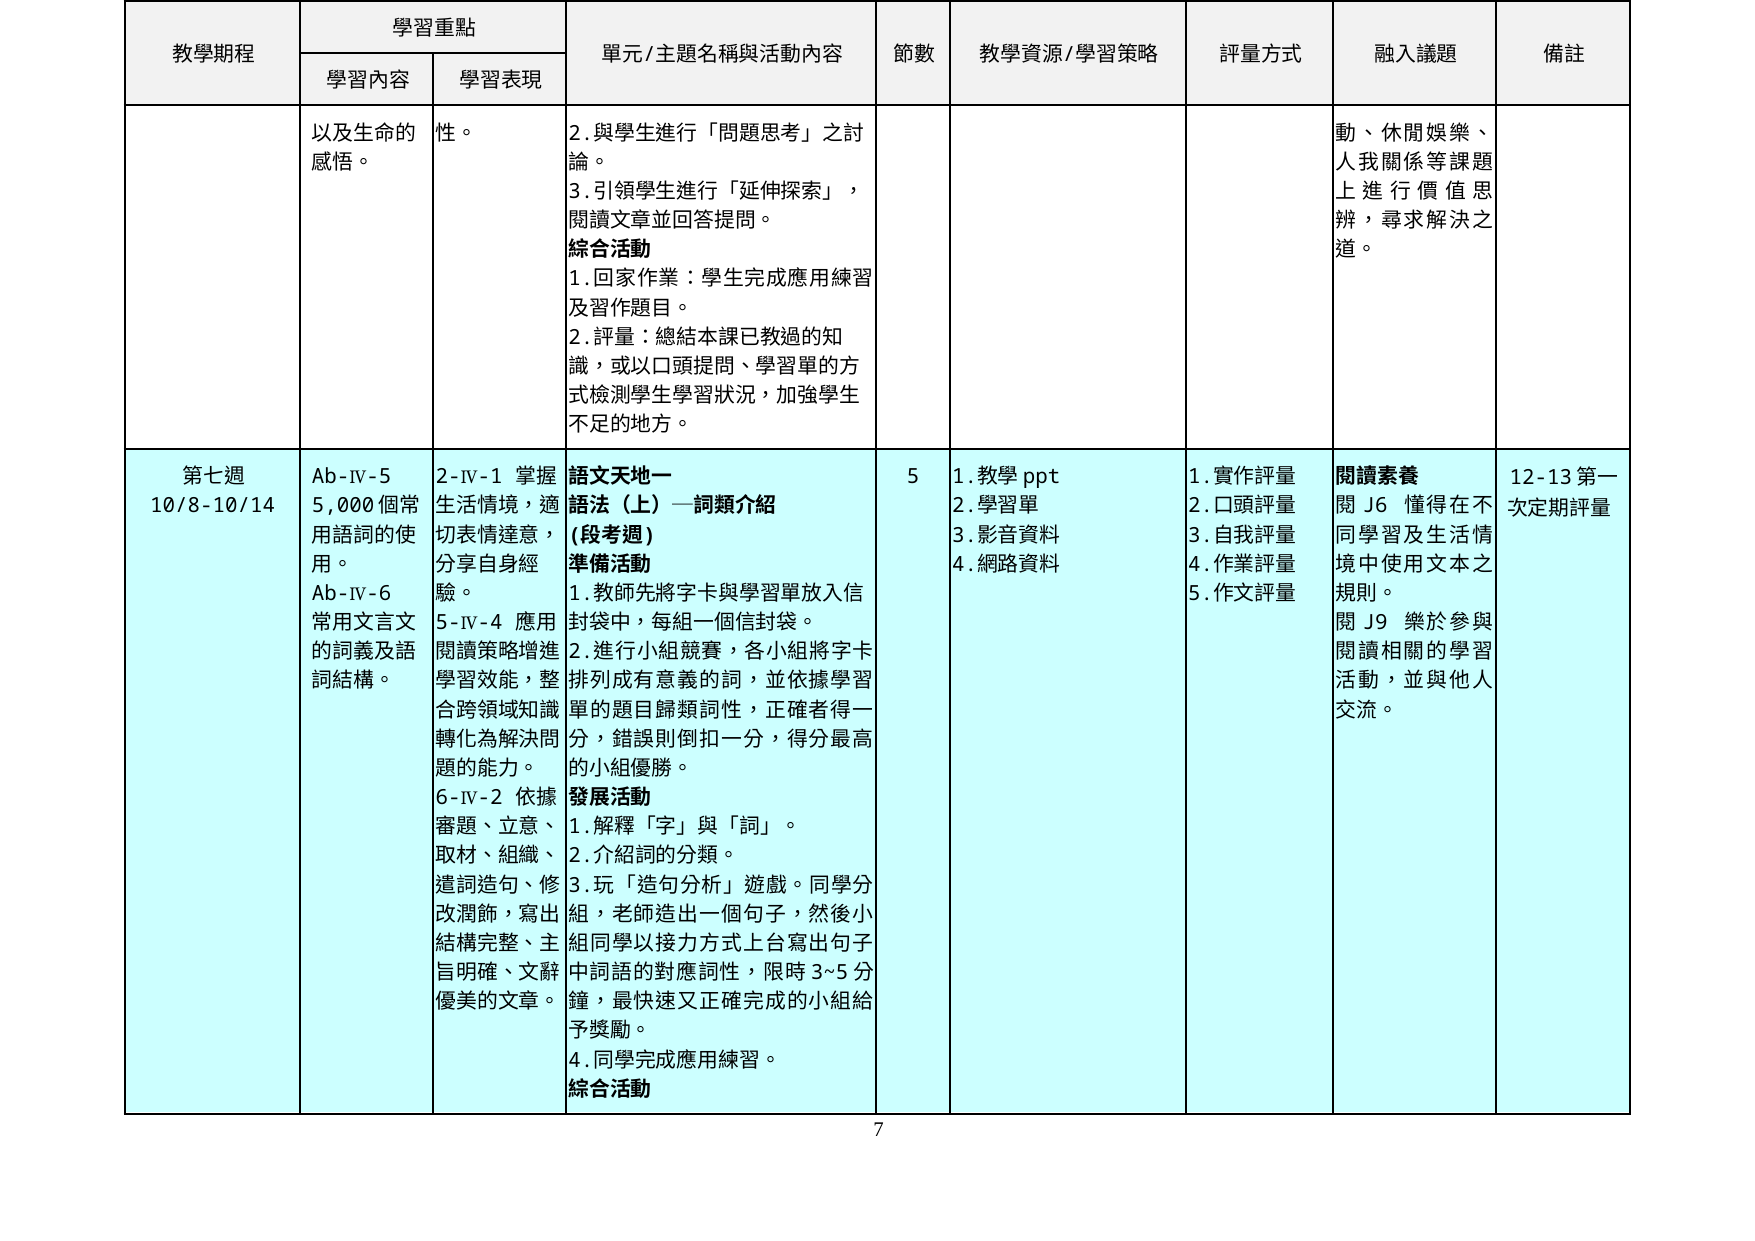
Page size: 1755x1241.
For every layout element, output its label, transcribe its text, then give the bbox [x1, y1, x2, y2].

table_cell 閱讀素養 閱J6 懂得在不同學習及生活情境中使用文本之規則。 閱J9 樂於參與閱讀相關的學習活動，並與他人交流。 [1334, 450, 1495, 1112]
table_cell Ab-Ⅳ-5 5,000個常用語詞的使用。 Ab-Ⅳ-6 常用文言文的詞義及語詞結構。 [301, 450, 432, 1112]
table_cell 動、休閒娛樂、人我關係等課題上進行價值思辨，尋求解決之道。 [1334, 106, 1495, 448]
table_cell [951, 106, 1185, 448]
table_cell [126, 106, 299, 448]
table_header 融入議題 [1334, 2, 1495, 104]
table_cell 1.實作評量 2.口頭評量 3.自我評量 4.作業評量 5.作文評量 [1187, 450, 1332, 1112]
table_header 教學期程 [126, 2, 299, 104]
table_cell 5 [877, 450, 949, 1112]
table_cell 以及生命的感悟。 [301, 106, 432, 448]
table_header 節數 [877, 2, 949, 104]
table_header 評量方式 [1187, 2, 1332, 104]
table_header 單元/主題名稱與活動內容 [567, 2, 875, 104]
table_cell 12-13第一次定期評量 [1497, 450, 1629, 1112]
table_cell [1187, 106, 1332, 448]
table_cell 1.教學ppt 2.學習單 3.影音資料 4.網路資料 [951, 450, 1185, 1112]
table_cell 性。 [434, 106, 565, 448]
table_header 教學資源/學習策略 [951, 2, 1185, 104]
table_header 備註 [1497, 2, 1629, 104]
table_cell 語文天地一 語法（上）─詞類介紹 (段考週) 準備活動 1.教師先將字卡與學習單放入信封袋中，每組一個信封袋。 2.進行小組競賽，各小組將字卡排列成有意義的詞，並依據學習單的題目歸類詞性，正確者得一分，錯誤則倒扣一分，得分最高的小組優勝。 發展活動 1.解釋「字」與「詞」。 2.介紹詞的分類。 3.玩「造句分析」遊戲。同學分組，老師造出一個句子，然後小組同學以接力方式上台寫出句子中詞語的對應詞性，限時3~5分鐘，最快速又正確完成的小組給予獎勵。 4.同學完成應用練習。 綜合活動 [567, 450, 875, 1112]
table_header 學習重點 [301, 2, 565, 52]
table_cell 2-Ⅳ-1 掌握生活情境，適切表情達意，分享自身經驗。 5-Ⅳ-4 應用閱讀策略增進學習效能，整合跨領域知識轉化為解決問題的能力。 6-Ⅳ-2 依據審題、立意、取材、組織、遣詞造句、修改潤飾，寫出結構完整、主旨明確、文辭優美的文章。 [434, 450, 565, 1112]
table_cell 學習內容 [301, 54, 432, 104]
table_cell [1497, 106, 1629, 448]
table_cell 第七週 10/8-10/14 [126, 450, 299, 1112]
table_cell 學習表現 [434, 54, 565, 104]
table_cell [877, 106, 949, 448]
table_cell 2.與學生進行「問題思考」之討論。 3.引領學生進行「延伸探索」，閱讀文章並回答提問。 綜合活動 1.回家作業：學生完成應用練習及習作題目。 2.評量：總結本課已教過的知識，或以口頭提問、學習單的方式檢測學生學習狀況，加強學生不足的地方。 [567, 106, 875, 448]
